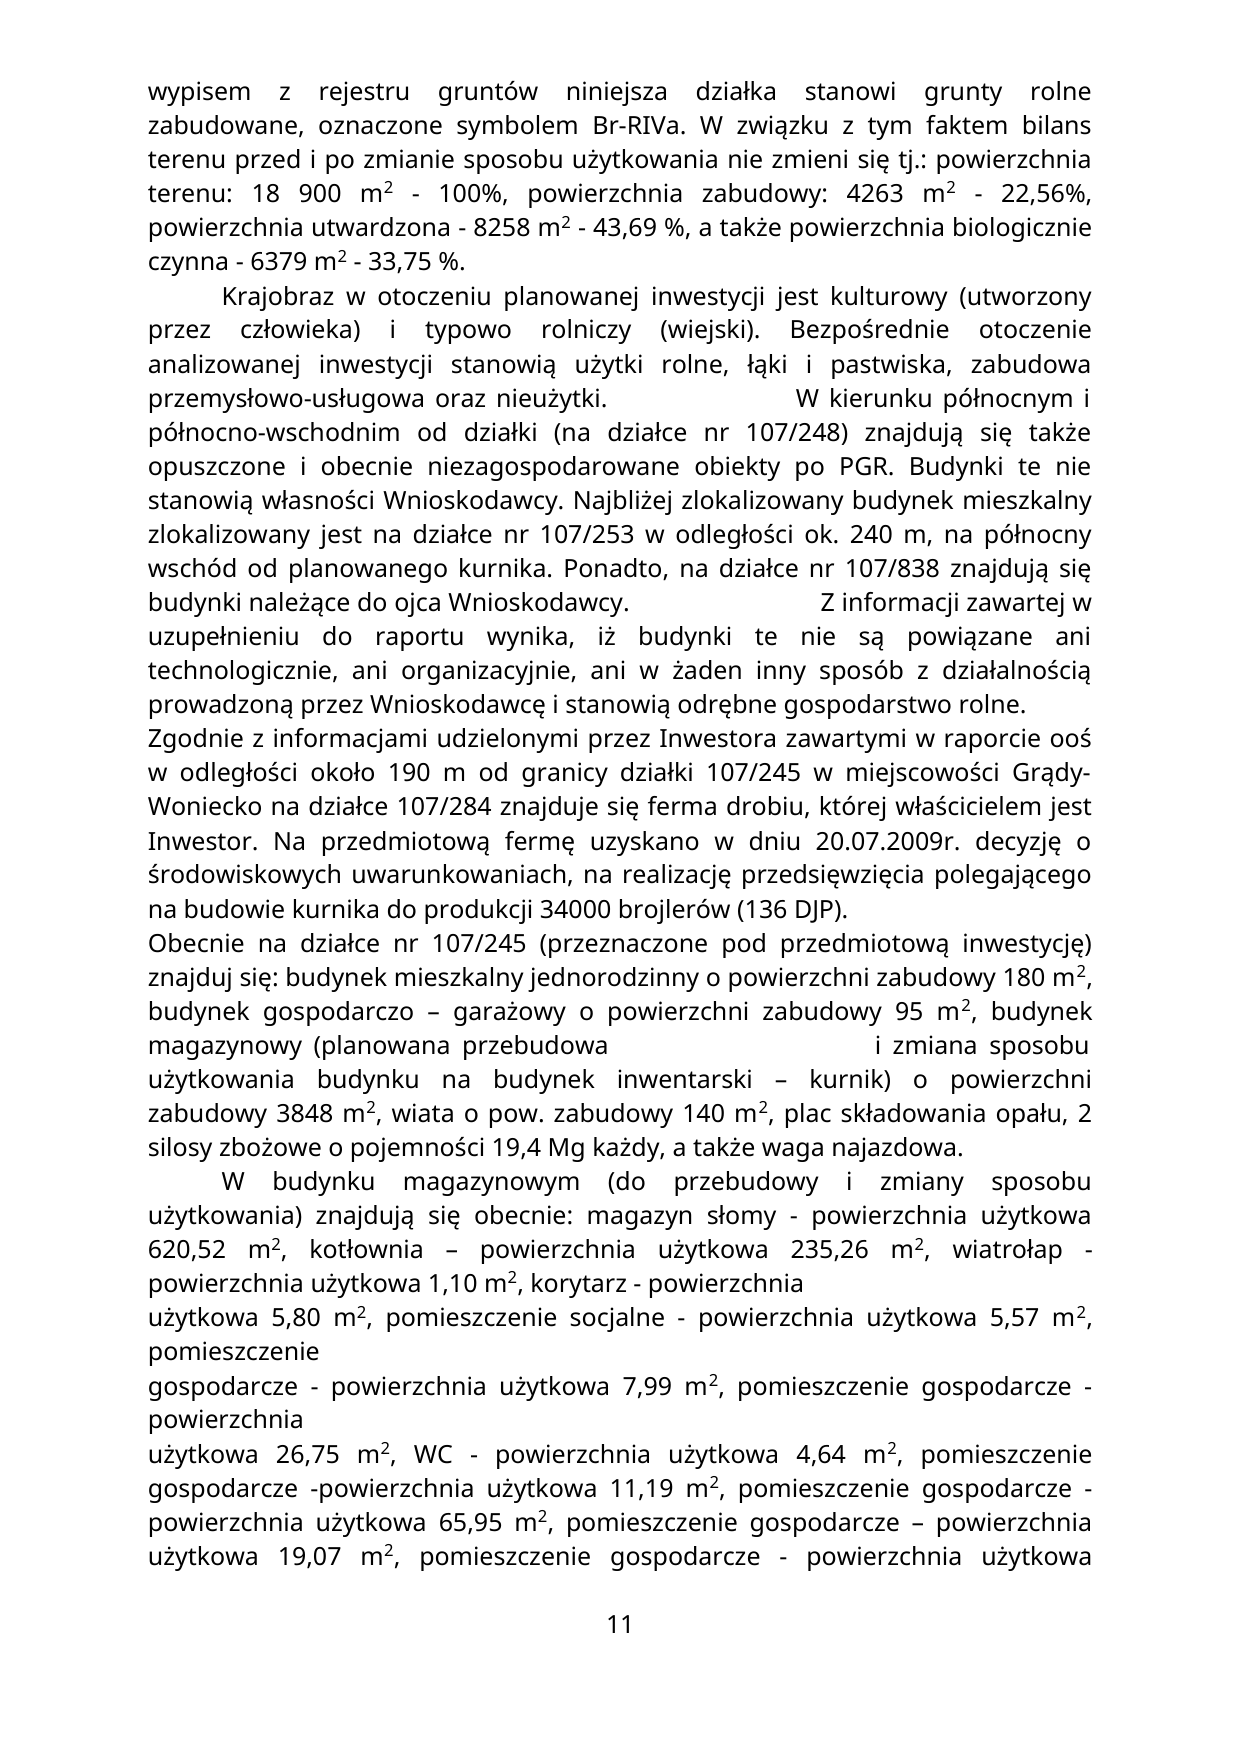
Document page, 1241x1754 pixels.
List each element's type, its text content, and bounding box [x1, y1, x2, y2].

text wypisem z rejestru gruntów niniejsza działka stanowi grunty rolne zabudowane, oznaczone symbolem Br-RIVa. W związku z tym faktem bilans terenu przed i po zmianie sposobu użytkowania nie zmieni się tj.: powierzchnia terenu: 18 900 m2 - 100%, powierzchnia zabudowy: 4263 m2 - 22,56%, powierzchnia utwardzona - 8258 m2 - 43,69 %, a także powierzchnia biologicznie czynna - 6379 m2 - 33,75 %. [148, 74, 1093, 278]
text gospodarcze - powierzchnia użytkowa 7,99 m2, pomieszczenie gospodarcze - powierzchnia [148, 1368, 1093, 1436]
text użytkowa 26,75 m2, WC - powierzchnia użytkowa 4,64 m2, pomieszczenie gospodarcze -powierzchnia użytkowa 11,19 m2, pomieszczenie gospodarcze - powierzchnia użytkowa 65,95 m2, pomieszczenie gospodarcze – powierzchnia użytkowa 19,07 m2, pomieszczenie gospodarcze - powierzchnia użytkowa [148, 1436, 1093, 1572]
text Krajobraz w otoczeniu planowanej inwestycji jest kulturowy (utworzony przez człowieka) i typowo rolniczy (wiejski). Bezpośrednie otoczenie analizowanej inwestycji stanowią użytki rolne, łąki i pastwiska, zabudowa przemysłowo-usługowa oraz nieużytki. W kierunku północnym i północno-wschodnim od działki (na działce nr 107/248) znajdują się także opuszczone i obecnie niezagospodarowane obiekty po PGR. Budynki te nie stanowią własności Wnioskodawcy. Najbliżej zlokalizowany budynek mieszkalny zlokalizowany jest na działce nr 107/253 w odległości ok. 240 m, na północny wschód od planowanego kurnika. Ponadto, na działce nr 107/838 znajdują się budynki należące do ojca Wnioskodawcy. Z informacji zawartej w uzupełnieniu do raportu wynika, iż budynki te nie są powiązane ani technologicznie, ani organizacyjnie, ani w żaden inny sposób z działalnością prowadzoną przez Wnioskodawcę i stanowią odrębne gospodarstwo rolne. [148, 278, 1093, 721]
text Zgodnie z informacjami udzielonymi przez Inwestora zawartymi w raporcie ooś w odległości około 190 m od granicy działki 107/245 w miejscowości Grądy-Woniecko na działce 107/284 znajduje się ferma drobiu, której właścicielem jest Inwestor. Na przedmiotową fermę uzyskano w dniu 20.07.2009r. decyzję o środowiskowych uwarunkowaniach, na realizację przedsięwzięcia polegającego na budowie kurnika do produkcji 34000 brojlerów (136 DJP). [148, 721, 1093, 925]
text użytkowa 5,80 m2, pomieszczenie socjalne - powierzchnia użytkowa 5,57 m2, pomieszczenie [148, 1300, 1093, 1368]
text Obecnie na działce nr 107/245 (przeznaczone pod przedmiotową inwestycję) znajduj się: budynek mieszkalny jednorodzinny o powierzchni zabudowy 180 m2, budynek gospodarczo – garażowy o powierzchni zabudowy 95 m2, budynek magazynowy (planowana przebudowa i zmiana sposobu użytkowania budynku na budynek inwentarski – kurnik) o powierzchni zabudowy 3848 m2, wiata o pow. zabudowy 140 m2, plac składowania opału, 2 silosy zbożowe o pojemności 19,4 Mg każdy, a także waga najazdowa. [148, 925, 1093, 1164]
text W budynku magazynowym (do przebudowy i zmiany sposobu użytkowania) znajdują się obecnie: magazyn słomy - powierzchnia użytkowa 620,52 m2, kotłownia – powierzchnia użytkowa 235,26 m2, wiatrołap - powierzchnia użytkowa 1,10 m2, korytarz - powierzchnia [148, 1164, 1093, 1300]
